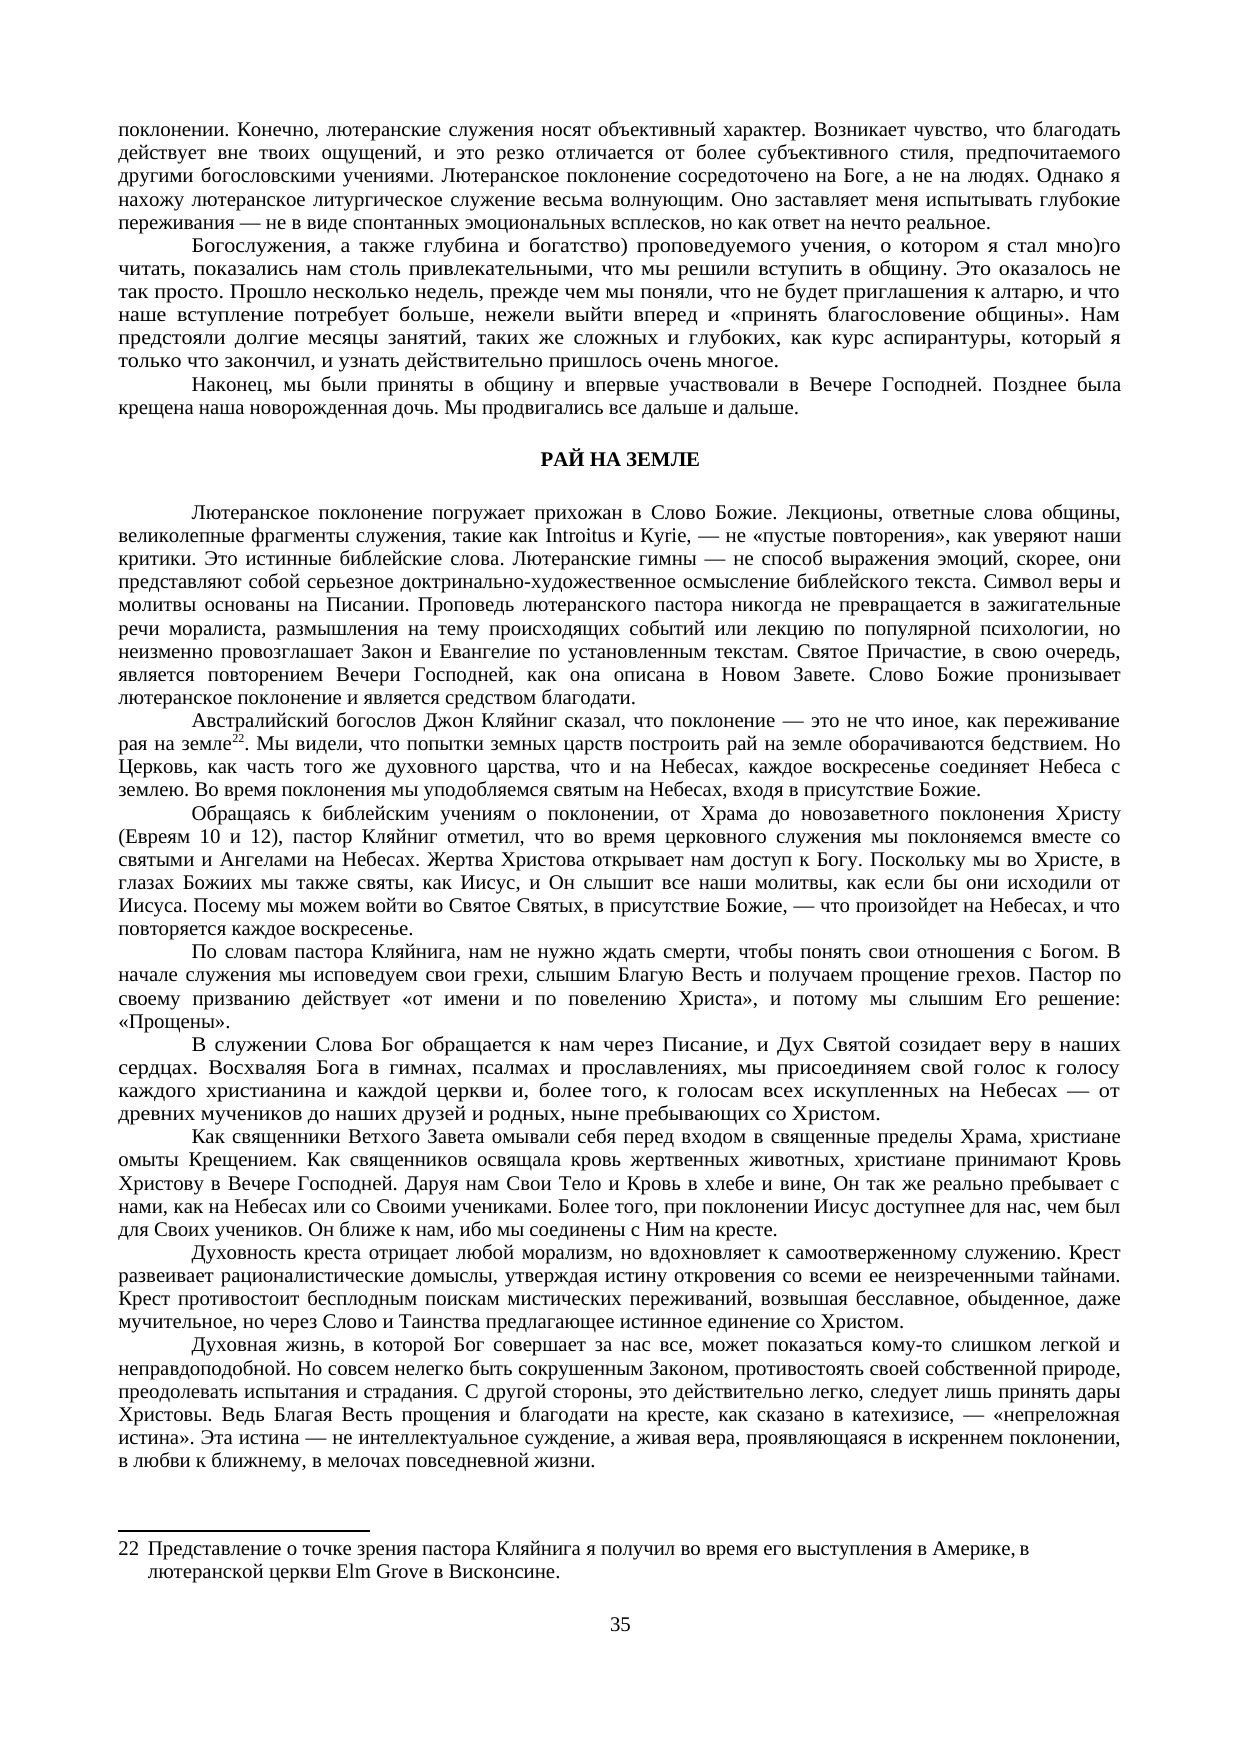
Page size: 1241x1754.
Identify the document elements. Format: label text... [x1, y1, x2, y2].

text По словам пастора Кляйнига, нам не нужно ждать смерти, чтобы понять свои отношения с Богом. В начале служения мы исповедуем свои грехи, слышим Благую Весть и получаем прощение грехов. Пастор по своему призванию действует «от имени и по повелению Христа», и потому мы слышим Его решение: «Прощены». [118, 940, 1122, 1033]
text Как священники Ветхого Завета омывали себя перед входом в священные пределы Храма, христиане омыты Крещением. Как священников освящала кровь жертвенных животных, христиане принимают Кровь Христову в Вечере Господней. Даруя нам Свои Тело и Кровь в хлебе и вине, Он так же реально пребывает с нами, как на Небесах или со Своими учениками. Более того, при поклонении Иисус доступнее для нас, чем был для Своих учеников. Он ближе к нам, ибо мы соединены с Ним на кресте. [118, 1125, 1122, 1241]
text поклонении. Конечно, лютеранские служения носят объективный характер. Возникает чувство, что благодать действует вне твоих ощущений, и это резко отличается от более субъективного стиля, предпочитаемого другими богословскими учениями. Лютеранское поклонение сосредоточено на Боге, а не на людях. Однако я нахожу лютеранское литургическое служение весьма волнующим. Оно заставляет меня испытывать глубокие переживания — не в виде спонтанных эмоциональных всплесков, но как ответ на нечто реальное. [118, 118, 1122, 234]
text Обращаясь к библейским учениям о поклонении, от Храма до новозаветного поклонения Христу (Евреям 10 и 12), пастор Кляйниг отметил, что во время церковного служения мы поклоняемся вместе со святыми и Ангелами на Небесах. Жертва Христова открывает нам доступ к Богу. Поскольку мы во Христе, в глазах Божиих мы также святы, как Иисус, и Он слышит все наши молитвы, как если бы они исходили от Иисуса. Посему мы можем войти во Святое Святых, в присутствие Божие, — что произойдет на Небесах, и что повторяется каждое воскресенье. [118, 801, 1122, 940]
text Представление о точке зрения пастора Кляйнига я получил во время его выступления в Америке, в лютеранской церкви Еlm Grove в Висконсине. [118, 1537, 1122, 1583]
text Наконец, мы были приняты в общину и впервые участвовали в Вечере Господней. Позднее была крещена наша новорожденная дочь. Мы продвигались все дальше и дальше. [118, 372, 1122, 419]
text Духовность креста отрицает любой морализм, но вдохновляет к самоотверженному служению. Крест развеивает рационалистические домыслы, утверждая истину откровения со всеми ее неизреченными тайнами. Крест противостоит бесплодным поискам мистических переживаний, возвышая бесславное, обыденное, даже мучительное, но через Слово и Таинства предлагающее истинное единение со Христом. [118, 1241, 1122, 1333]
text Духовная жизнь, в которой Бог совершает за нас все, может показаться кому-то слишком легкой и неправдоподобной. Но совсем нелегко быть сокрушенным Законом, противостоять своей собственной природе, преодолевать испытания и страдания. С другой стороны, это действительно легко, следует лишь принять дары Христовы. Ведь Благая Весть прощения и благодати на кресте, как сказано в катехизисе, — «непреложная истина». Эта истина — не интеллектуальное суждение, а живая вера, проявляющаяся в искреннем поклонении, в любви к ближнему, в мелочах повседневной жизни. [118, 1333, 1122, 1472]
text Австралийский богослов Джон Кляйниг сказал, что поклонение — это не что иное, как переживание рая на земле. Мы видели, что попытки земных царств построить рай на земле оборачиваются бедствием. Но Церковь, как часть того же духовного царства, что и на Небесах, каждое воскресенье соединяет Небеса с землею. Во время поклонения мы уподобляемся святым на Небесах, входя в присутствие Божие. [118, 709, 1122, 801]
text В служении Слова Бог обращается к нам через Писание, и Дух Святой созидает веру в наших сердцах. Восхваляя Бога в гимнах, псалмах и прославлениях, мы присоединяем свой голос к голосу каждого христианина и каждой церкви и, более того, к голосам всех искупленных на Небесах — от древних мучеников до наших друзей и родных, ныне пребывающих со Христом. [118, 1033, 1122, 1125]
text РАЙ НА ЗЕМЛЕ [118, 448, 1122, 471]
text Богослужения, а также глубина и богатство) проповедуемого учения, о котором я стал мно)го читать, показались нам столь привлекательными, что мы решили вступить в общину. Это оказалось не так просто. Прошло несколько недель, прежде чем мы поняли, что не будет приглашения к алтарю, и что наше вступление потребует больше, нежели выйти вперед и «принять благословение общины». Нам предстояли долгие месяцы занятий, таких же сложных и глубоких, как курс аспирантуры, который я только что закончил, и узнать действительно пришлось очень многое. [118, 234, 1122, 372]
text Лютеранское поклонение погружает прихожан в Слово Божие. Лекционы, ответные слова общины, великолепные фрагменты служения, такие как Introitus и Куriе, — не «пустые повторения», как уверяют наши критики. Это истинные библейские слова. Лютеранские гимны — не способ выражения эмоций, скорее, они представляют собой серьезное доктринально-художественное осмысление библейского текста. Символ веры и молитвы основаны на Писании. Проповедь лютеранского пастора никогда не превращается в зажигательные речи моралиста, размышления на тему происходящих событий или лекцию по популярной психологии, но неизменно провозглашает Закон и Евангелие по установленным текстам. Святое Причастие, в свою очередь, является повторением Вечери Господней, как она описана в Новом Завете. Слово Божие пронизывает лютеранское поклонение и является средством благодати. [118, 501, 1122, 709]
